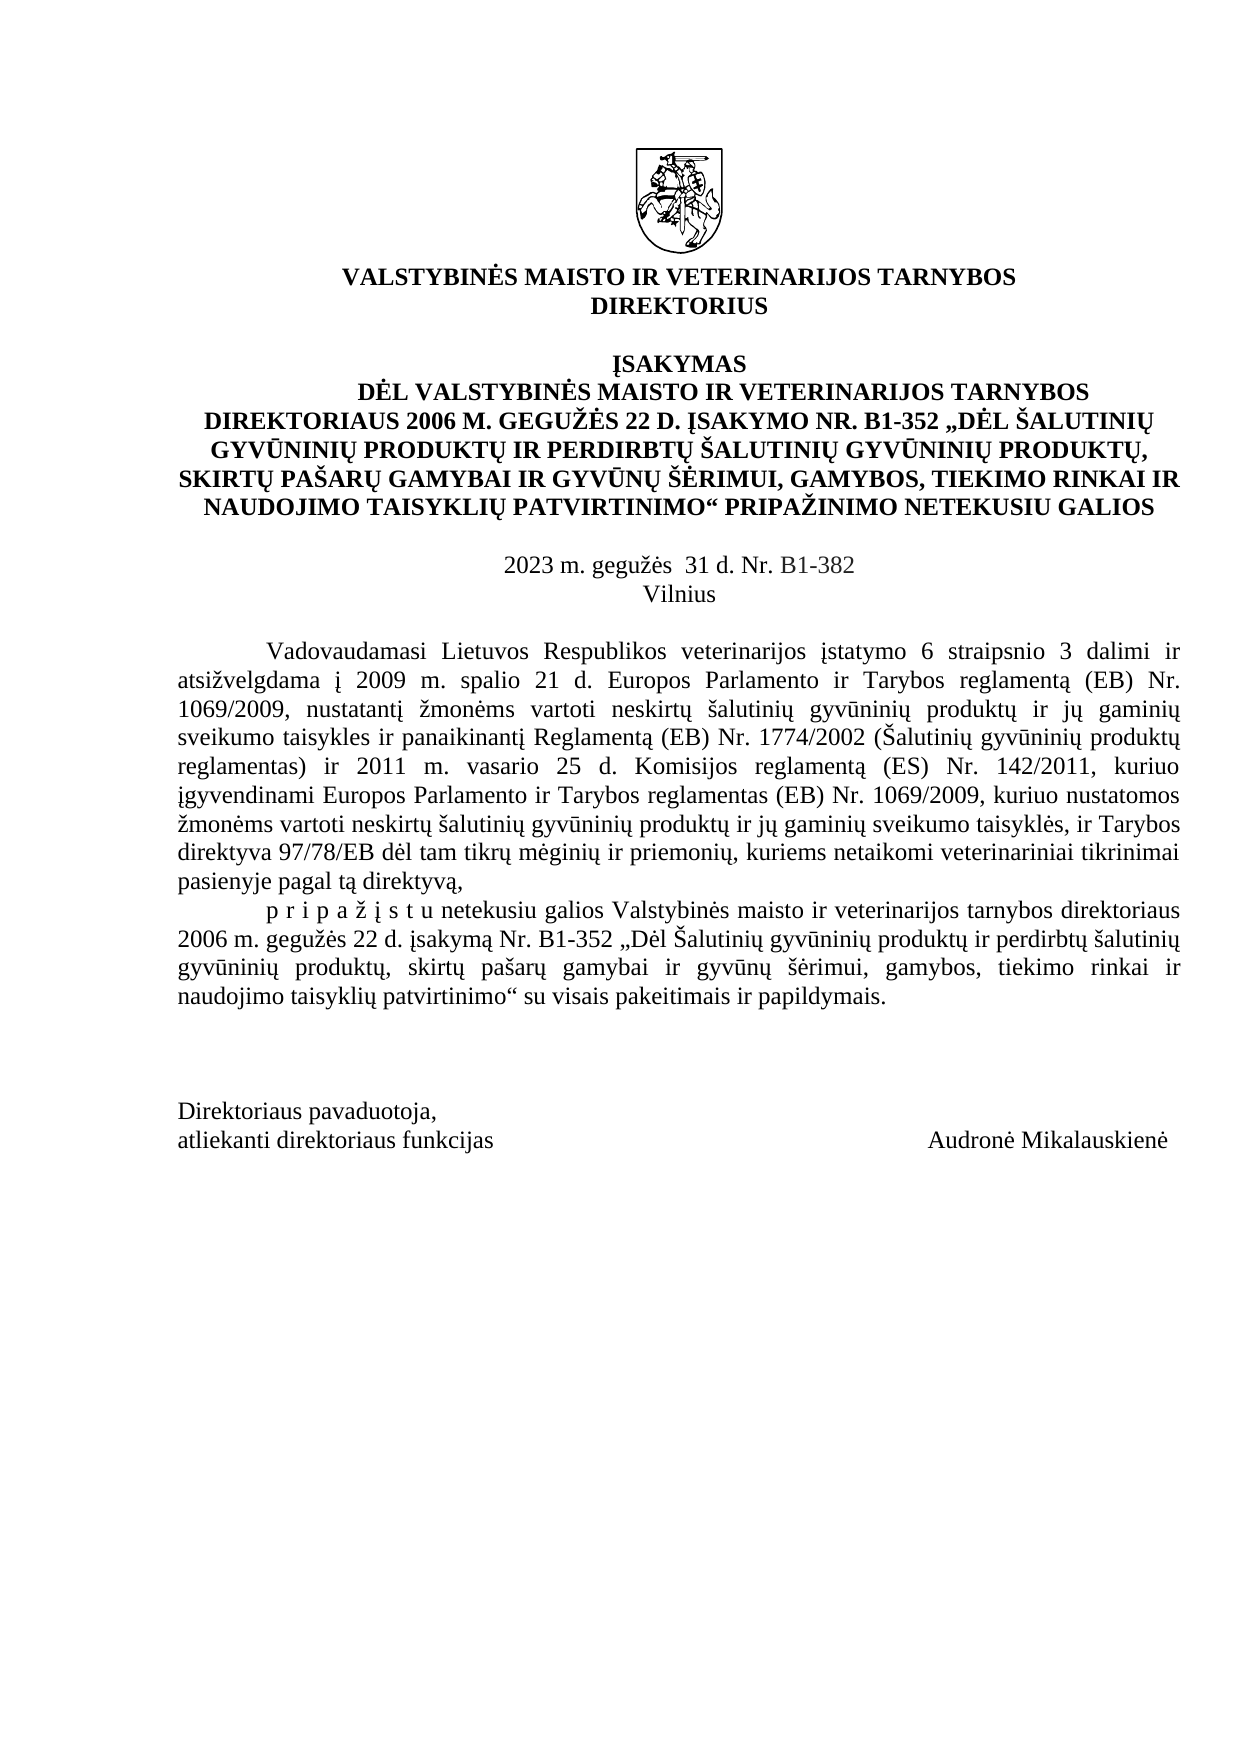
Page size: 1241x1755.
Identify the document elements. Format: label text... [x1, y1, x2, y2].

text DĖL VALSTYBINĖS MAISTO IR VETERINARIJOS TARNYBOS DIREKTORIAUS 2006 M. GEGUŽĖS 22 D. ĮSAKYMO NR. B1-352 „DĖL ŠALUTINIŲ GYVŪNINIŲ PRODUKTŲ IR PERDIRBTŲ ŠALUTINIŲ GYVŪNINIŲ PRODUKTŲ, SKIRTŲ PAŠARŲ GAMYBAI IR GYVŪNŲ ŠĖRIMUI, GAMYBOS, TIEKIMO RINKAI IR NAUDOJIMO TAISYKLIŲ PATVIRTINIMO“ PRIPAŽINIMO NETEKUSIU GALIOS [177, 377, 1181, 521]
text p r i p a ž į s t u netekusiu galios Valstybinės maisto ir veterinarijos tarnybos direktoriaus 2006 m. gegužės 22 d. įsakymą Nr. B1-352 „Dėl Šalutinių gyvūninių produktų ir perdirbtų šalutinių gyvūninių produktų, skirtų pašarų gamybai ir gyvūnų šėrimui, gamybos, tiekimo rinkai ir naudojimo taisyklių patvirtinimo“ su visais pakeitimais ir papildymais. [177, 895, 1181, 1010]
text ĮSAKYMAS [177, 349, 1181, 377]
text VALSTYBINĖS MAISTO IR VETERINARIJOS TARNYBOS [177, 262, 1181, 291]
text 2023 m. gegužės 31 d. Nr. B1-382 [177, 550, 1181, 579]
text Direktoriaus pavaduotoja, [177, 1096, 1181, 1125]
text DIREKTORIUS [177, 291, 1181, 320]
text Vilnius [177, 579, 1181, 607]
text Vadovaudamasi Lietuvos Respublikos veterinarijos įstatymo 6 straipsnio 3 dalimi ir atsižvelgdama į 2009 m. spalio 21 d. Europos Parlamento ir Tarybos reglamentą (EB) Nr. 1069/2009, nustatantį žmonėms vartoti neskirtų šalutinių gyvūninių produktų ir jų gaminių sveikumo taisykles ir panaikinantį Reglamentą (EB) Nr. 1774/2002 (Šalutinių gyvūninių produktų reglamentas) ir 2011 m. vasario 25 d. Komisijos reglamentą (ES) Nr. 142/2011, kuriuo įgyvendinami Europos Parlamento ir Tarybos reglamentas (EB) Nr. 1069/2009, kuriuo nustatomos žmonėms vartoti neskirtų šalutinių gyvūninių produktų ir jų gaminių sveikumo taisyklės, ir Tarybos direktyva 97/78/EB dėl tam tikrų mėginių ir priemonių, kuriems netaikomi veterinariniai tikrinimai pasienyje pagal tą direktyvą, [177, 636, 1181, 895]
text atliekanti direktoriaus funkcijas Audronė Mikalauskienė [177, 1125, 1181, 1154]
